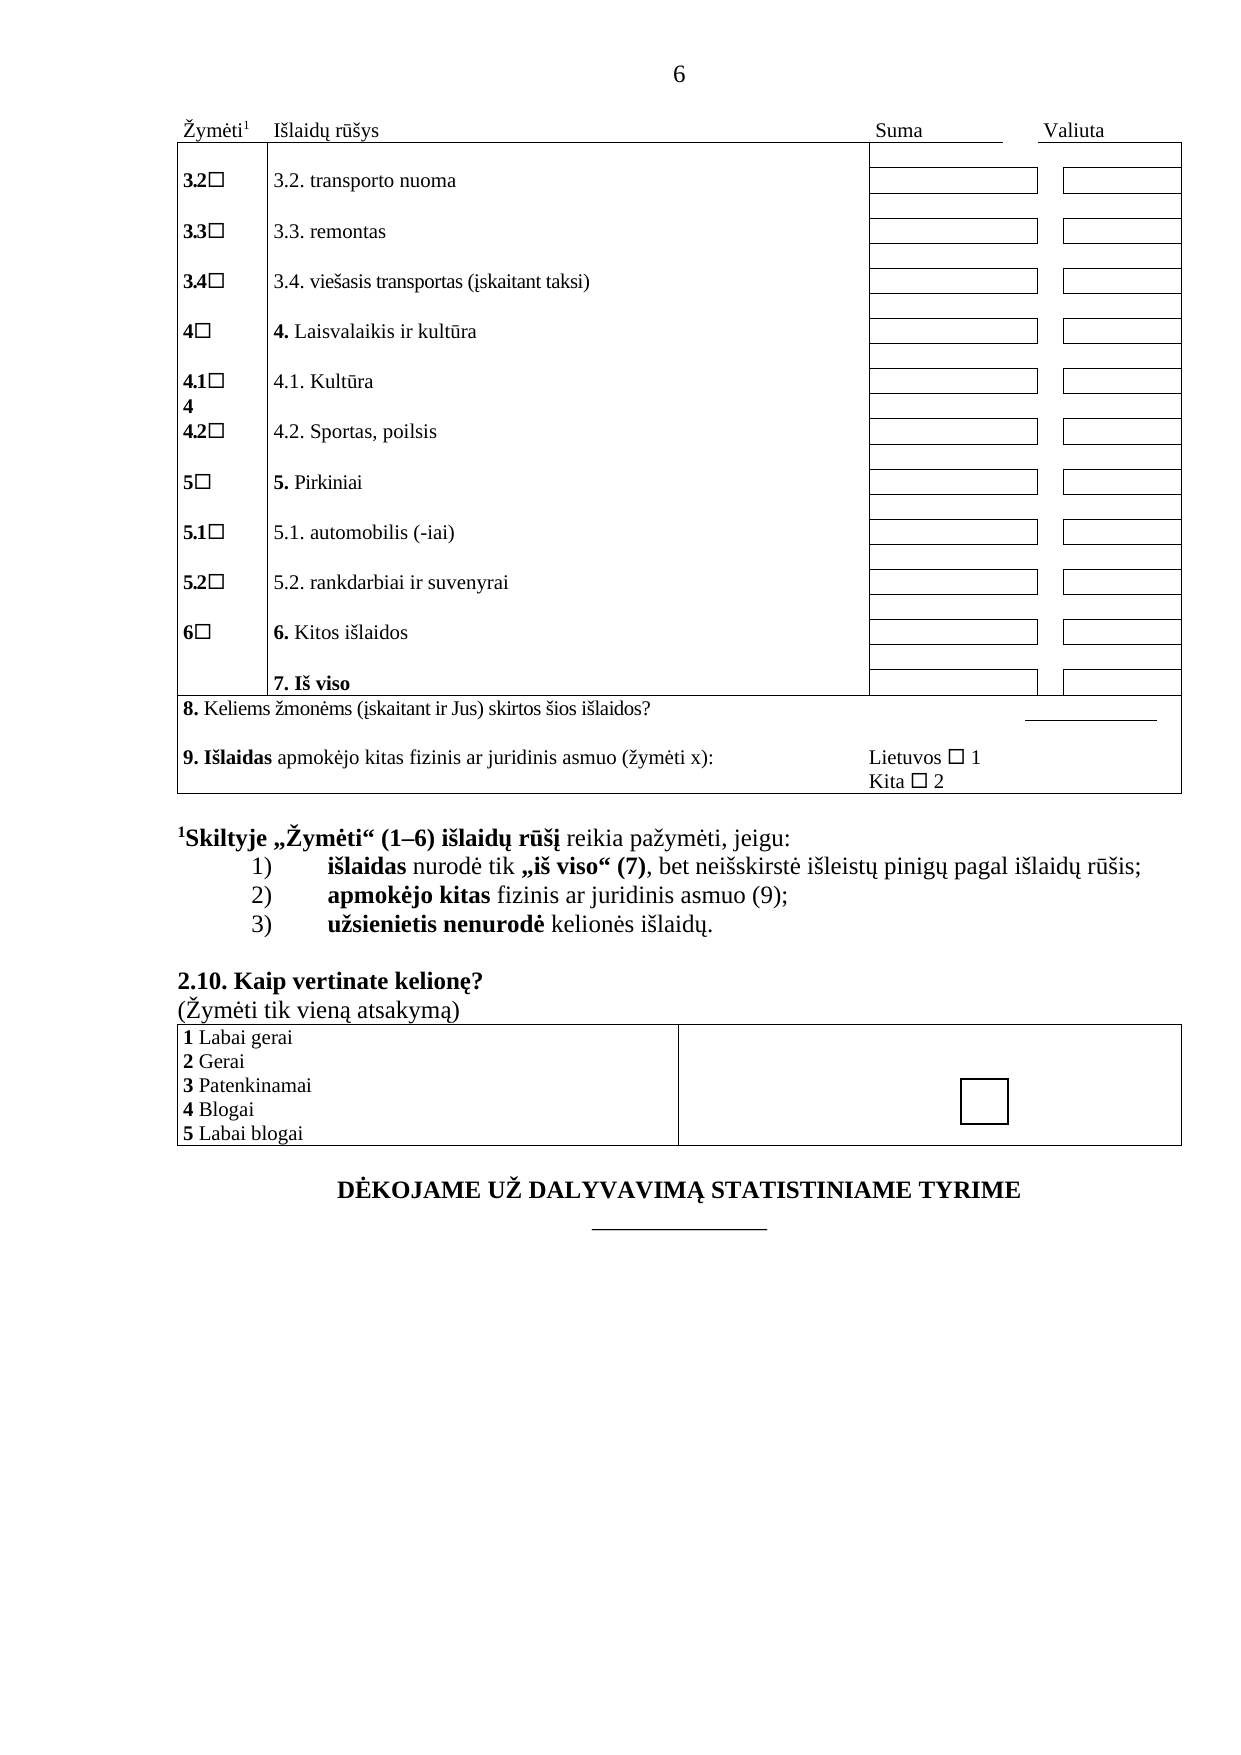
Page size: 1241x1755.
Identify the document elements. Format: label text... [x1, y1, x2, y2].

table_cell [1064, 143, 1181, 167]
table_cell [268, 494, 755, 519]
table_cell 3.4. viešasis transportas (įskaitant taksi) [268, 268, 869, 293]
table_cell [1038, 343, 1064, 368]
table_cell 5.2 [178, 569, 267, 594]
table_cell 5.2. rankdarbiai ir suvenyrai [268, 569, 869, 594]
table_cell [268, 544, 755, 569]
table_cell [1038, 293, 1064, 318]
table_cell [1064, 620, 1181, 644]
table_cell 6. Kitos išlaidos [268, 619, 869, 644]
table_cell 4.1 [178, 368, 267, 393]
table_cell [1038, 544, 1064, 569]
table_cell [870, 394, 1037, 418]
table_cell [1038, 393, 1064, 418]
table_cell [1064, 595, 1181, 619]
table_cell [1038, 418, 1063, 443]
table_cell 5.1. automobilis (-iai) [268, 519, 869, 544]
table_cell [178, 143, 267, 167]
table_cell [1064, 394, 1181, 418]
table_cell [178, 193, 267, 217]
table_cell [755, 594, 869, 619]
table_cell [870, 445, 1037, 468]
table_cell 4. Laisvalaikis ir kultūra [268, 318, 869, 343]
table_cell [268, 594, 755, 619]
table_cell [870, 620, 1037, 644]
table_cell [1038, 368, 1063, 393]
table_cell [870, 419, 1037, 443]
table_cell 4.2 [178, 418, 267, 443]
table_cell 4.1. Kultūra [268, 368, 869, 393]
table_cell [178, 494, 267, 519]
table_cell [1038, 444, 1064, 468]
table_cell [1038, 243, 1064, 268]
text 2) apmokėjo kitas fizinis ar juridinis asmuo (9); [177, 880, 1181, 909]
table_cell [755, 393, 869, 418]
table_cell 3.4 [178, 268, 267, 293]
table_cell [268, 393, 755, 418]
table_cell [755, 193, 869, 217]
table_cell [870, 344, 1037, 368]
table_cell [268, 143, 755, 167]
table_cell [870, 319, 1037, 343]
table_cell [178, 243, 267, 268]
table_cell [1064, 645, 1181, 669]
table_cell [1038, 619, 1063, 644]
table_cell [1064, 545, 1181, 569]
table_cell [870, 244, 1037, 268]
table_cell 4 [178, 393, 267, 418]
table_cell [1064, 194, 1181, 217]
table_cell [1038, 218, 1063, 243]
table_cell [268, 243, 755, 268]
table_cell Lietuvos  1 Kita  2 [863, 745, 1181, 793]
table_header Valiuta [1038, 118, 1181, 142]
table_cell [870, 570, 1037, 594]
table_cell [870, 369, 1037, 393]
table_cell [1064, 244, 1181, 268]
table_cell [268, 343, 755, 368]
table_header [679, 1025, 1181, 1145]
table_cell [268, 444, 755, 468]
table_cell [870, 520, 1037, 544]
table_cell [755, 143, 869, 167]
table_cell 4.2. Sportas, poilsis [268, 418, 869, 443]
table_cell [178, 293, 267, 318]
table_cell [268, 193, 755, 217]
table_header Suma [870, 118, 1003, 142]
table_cell [178, 594, 267, 619]
table_cell [870, 545, 1037, 569]
table_cell 3.2 [178, 167, 267, 192]
table_cell [1064, 319, 1181, 343]
table_cell 5 [178, 469, 267, 494]
table_cell [178, 720, 1181, 745]
table_cell [1064, 168, 1181, 192]
table_cell [178, 444, 267, 468]
table_cell [1064, 670, 1181, 694]
table_cell 6 [178, 619, 267, 644]
table_cell 7. Iš viso [268, 669, 869, 694]
table_cell [1064, 344, 1181, 368]
text 2.10. Kaip vertinate kelionę? [177, 966, 1181, 995]
table_cell [870, 470, 1037, 494]
table_cell [1064, 470, 1181, 494]
table_cell 3.2. transporto nuoma [268, 167, 869, 192]
table_header [1003, 118, 1037, 142]
table_cell [1038, 494, 1064, 519]
table_cell 9. Išlaidas apmokėjo kitas fizinis ar juridinis asmuo (žymėti x): [178, 745, 863, 793]
table_cell [1064, 369, 1181, 393]
table_cell [1064, 294, 1181, 318]
table_cell [870, 294, 1037, 318]
table_cell [1038, 594, 1064, 619]
table_header [755, 118, 869, 142]
table_cell [1064, 570, 1181, 594]
table_cell 5.1 [178, 519, 267, 544]
table_cell [1064, 269, 1181, 293]
table_cell 3.3 [178, 218, 267, 243]
table_cell [1038, 167, 1063, 192]
table_cell [1064, 520, 1181, 544]
table_header Žymėti1 [177, 118, 268, 142]
table_cell [755, 494, 869, 519]
table_cell [178, 544, 267, 569]
table_cell [870, 168, 1037, 192]
table_cell [870, 645, 1037, 669]
table_cell 3.3. remontas [268, 218, 869, 243]
table_header Išlaidų rūšys [268, 118, 755, 142]
text (Žymėti tik vieną atsakymą) [177, 995, 1181, 1024]
table_cell 5. Pirkiniai [268, 469, 869, 494]
table_cell 8. Keliems žmonėms (įskaitant ir Jus) skirtos šios išlaidos? [178, 696, 1025, 719]
table_cell [755, 544, 869, 569]
table_cell [1038, 318, 1063, 343]
table_cell [1025, 696, 1157, 719]
table_cell [178, 343, 267, 368]
table_cell 4 [178, 318, 267, 343]
text DĖKOJAME UŽ DALYVAVIMĄ STATISTINIAME TYRIME [177, 1175, 1181, 1204]
table_cell [870, 495, 1037, 519]
table_cell [870, 269, 1037, 293]
table_cell [1038, 143, 1064, 167]
table_cell [178, 644, 267, 669]
table_cell [1064, 495, 1181, 519]
table_cell [1038, 469, 1063, 494]
text 1) išlaidas nurodė tik „iš viso“ (7), bet neišskirstė išleistų pinigų pagal išlaidų rūšis; [177, 851, 1181, 880]
table_cell [1038, 644, 1064, 669]
table_cell [1038, 669, 1063, 694]
table_cell [755, 243, 869, 268]
table_cell [178, 669, 267, 694]
table_cell [1038, 193, 1064, 217]
table_cell [268, 293, 869, 318]
table_cell [870, 595, 1037, 619]
table_cell [1038, 569, 1063, 594]
table_cell [1038, 519, 1063, 544]
table_cell [1064, 445, 1181, 468]
text 1Skiltyje „Žymėti“ (1–6) išlaidų rūšį reikia pažymėti, jeigu: [177, 823, 1181, 851]
table_cell [870, 142, 1037, 167]
table_cell [1064, 419, 1181, 443]
table_cell [268, 644, 869, 669]
table_cell [755, 444, 869, 468]
table_cell [755, 343, 869, 368]
text 3) užsienietis nenurodė kelionės išlaidų. [177, 909, 1181, 938]
table_cell [870, 219, 1037, 243]
table_cell [870, 670, 1037, 694]
table_cell [1157, 696, 1181, 719]
table_cell [1038, 268, 1063, 293]
text ______________ [177, 1204, 1181, 1232]
table_header 1 Labai gerai 2 Gerai 3 Patenkinamai 4 Blogai 5 Labai blogai [178, 1025, 678, 1145]
table_cell [1064, 219, 1181, 243]
table_cell [870, 194, 1037, 217]
